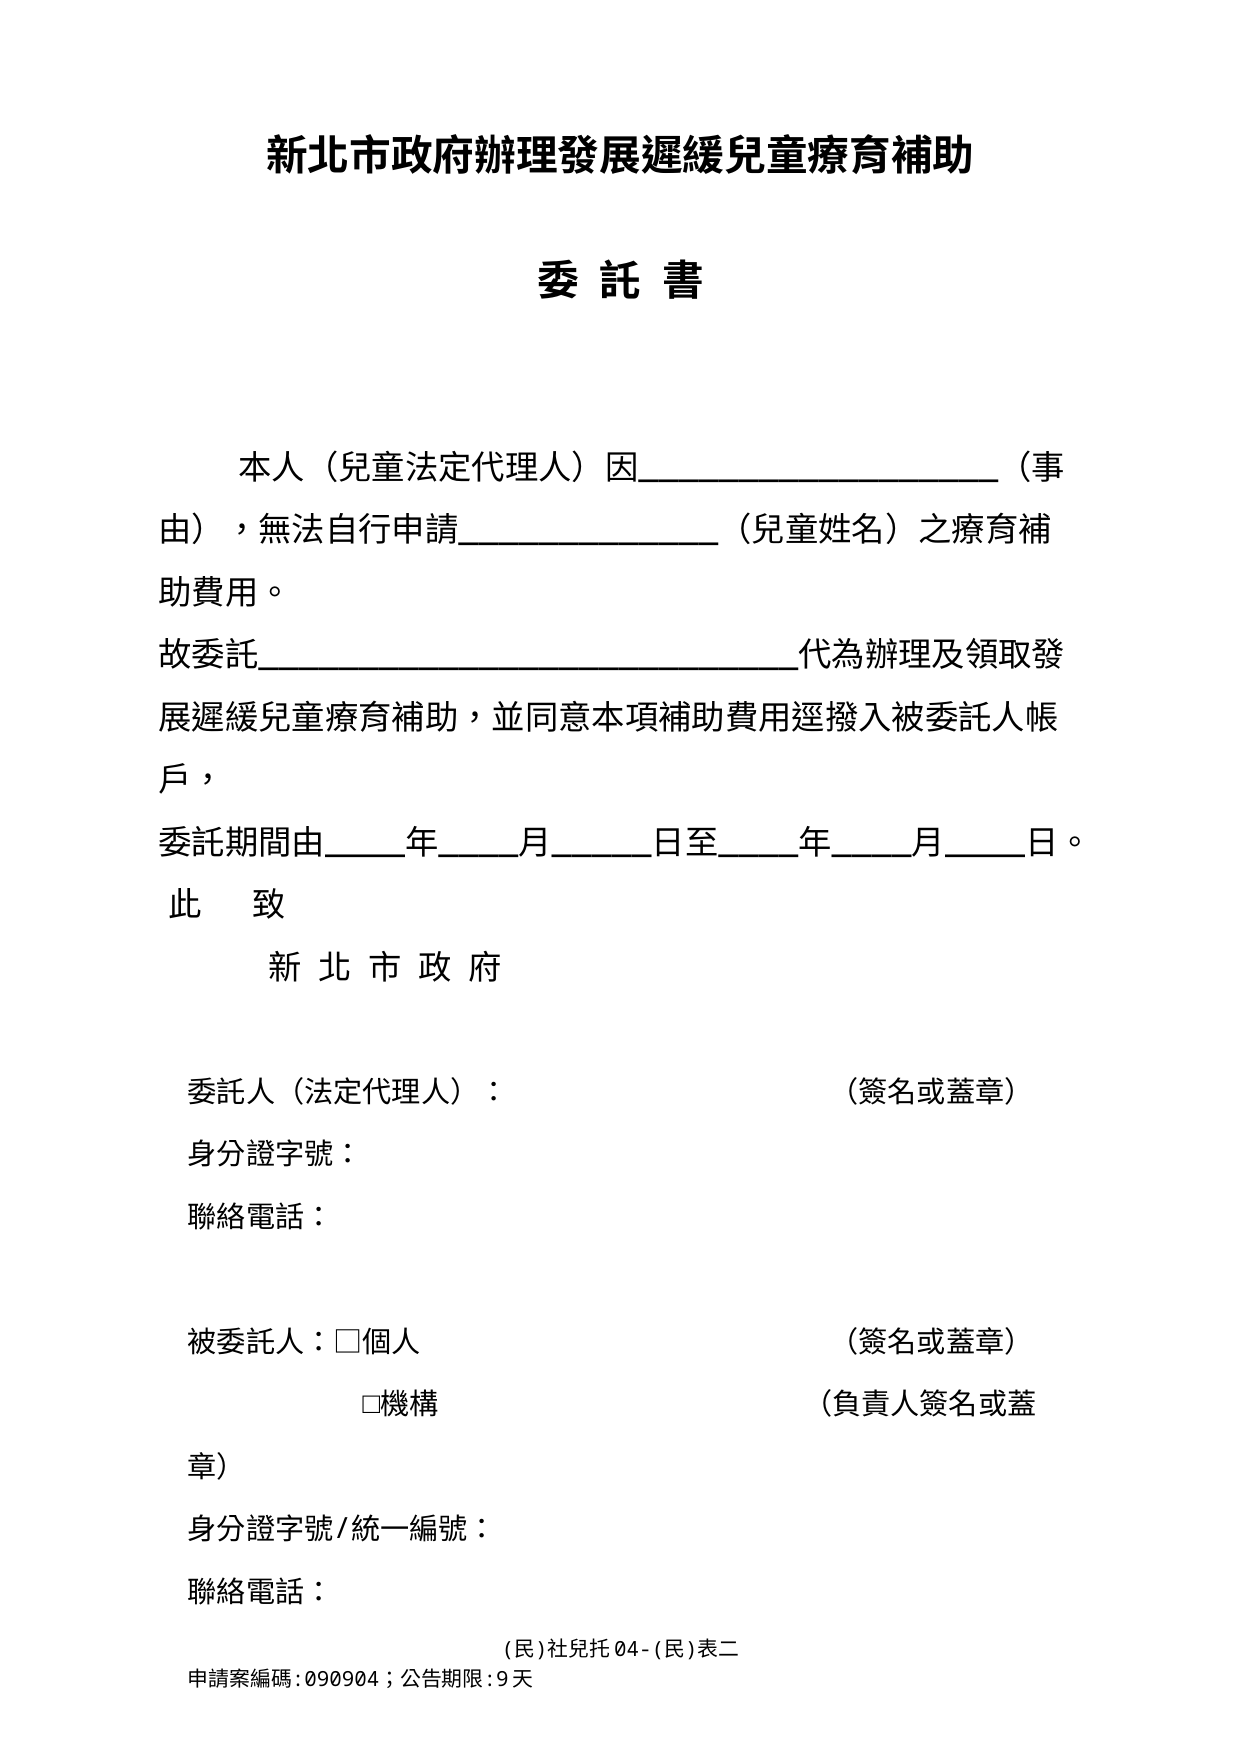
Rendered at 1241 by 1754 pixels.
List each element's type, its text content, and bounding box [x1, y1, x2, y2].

text □機構 （負責人簽名或蓋章） [187, 1360, 1053, 1485]
text 委託人（法定代理人）： （簽名或蓋章） [187, 1048, 1053, 1110]
text 聯絡電話： [187, 1548, 1053, 1610]
text 故委託___________________________代為辦理及領取發展遲緩兒童療育補助，並同意本項補助費用逕撥入被委託人帳戶， [158, 610, 1073, 798]
text 被委託人：□個人 （簽名或蓋章） [187, 1298, 1053, 1360]
text 此 致 [128, 860, 1053, 923]
text 新 北 市 政 府 [128, 923, 1053, 985]
text 本人（兒童法定代理人）因__________________（事由），無法自行申請_____________（兒童姓名）之療育補助費用。 [158, 423, 1073, 610]
text 委 託 書 [187, 235, 1053, 298]
text 身分證字號： [187, 1110, 1053, 1173]
text 身分證字號/統一編號： [187, 1485, 1053, 1548]
text 聯絡電話： [187, 1173, 1053, 1235]
text 委託期間由____年____月_____日至____年____月____日。 [158, 798, 1073, 860]
text 新北市政府辦理發展遲緩兒童療育補助 [187, 110, 1053, 173]
